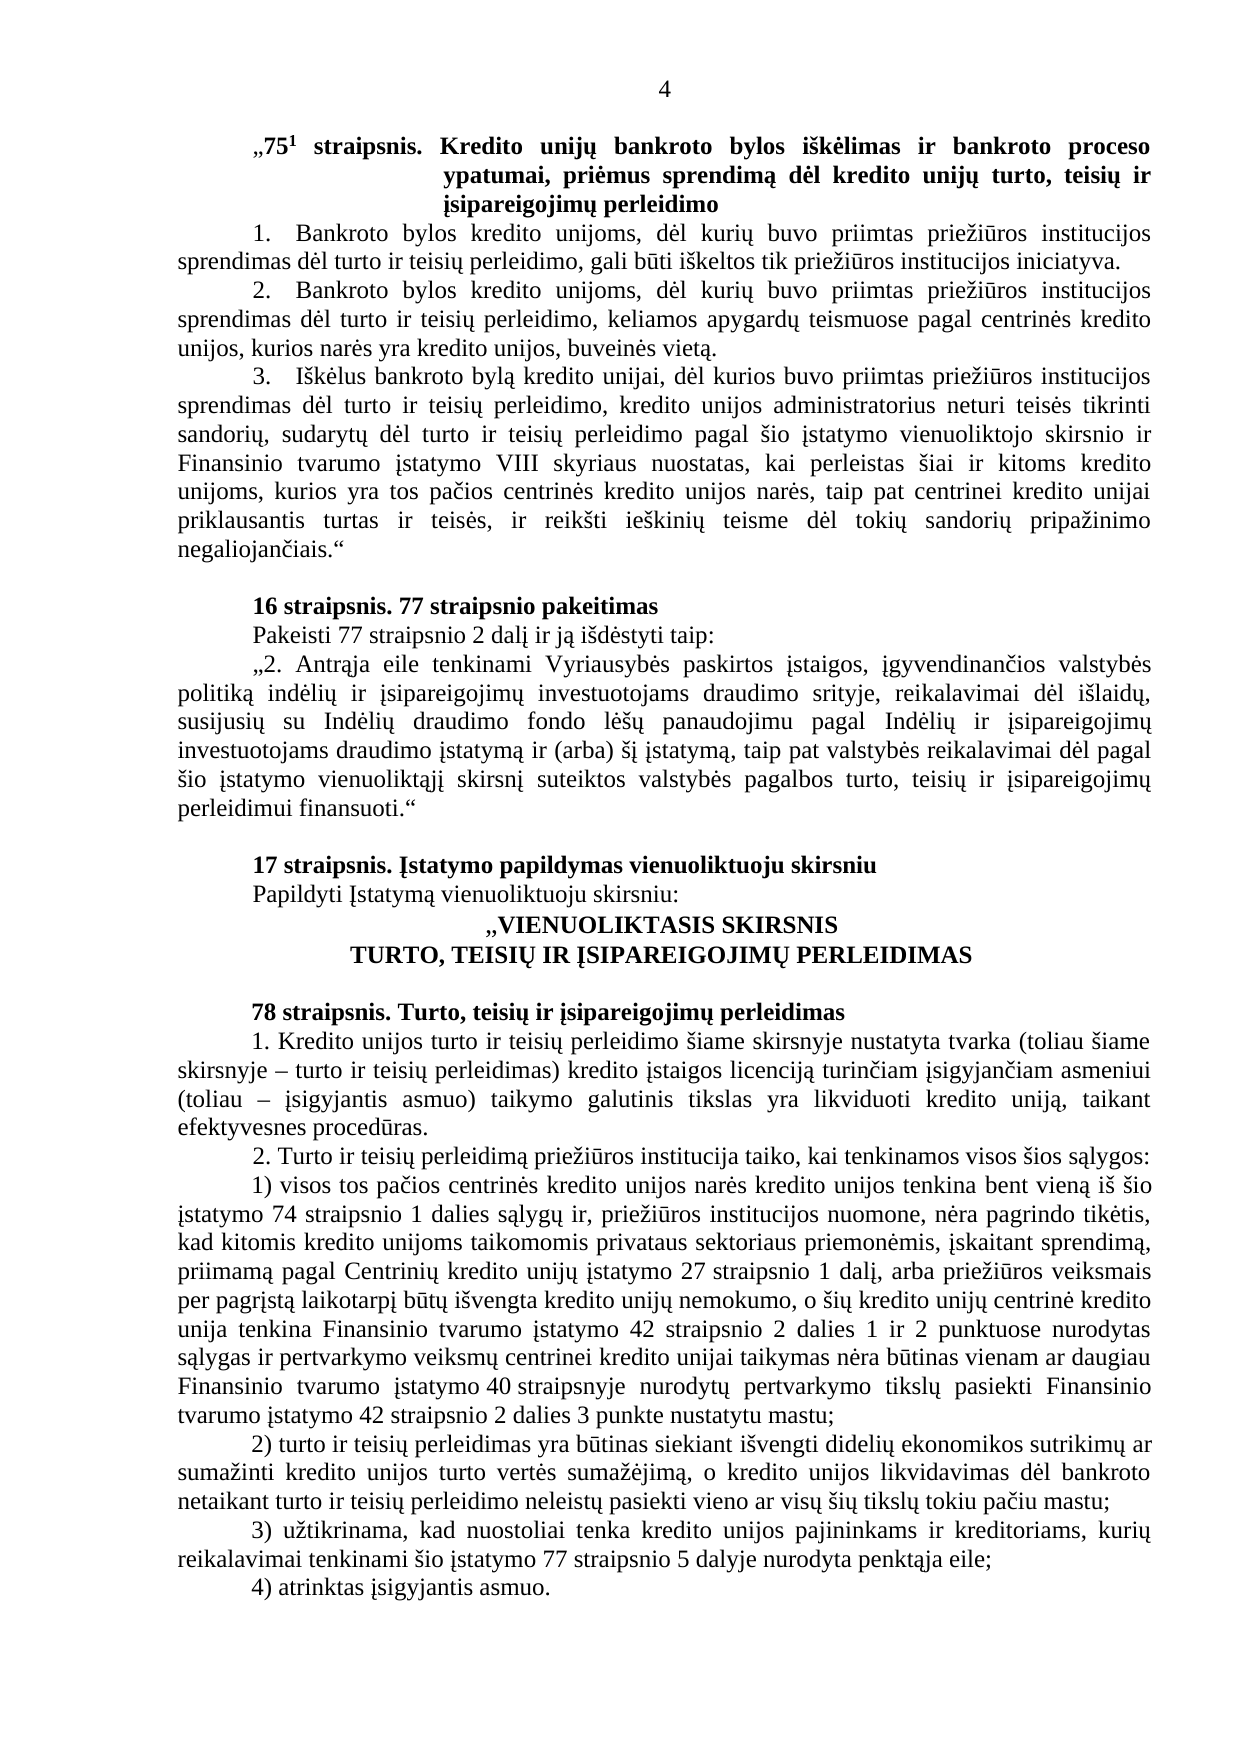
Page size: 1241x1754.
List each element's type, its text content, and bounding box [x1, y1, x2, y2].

text 16 straipsnis. 77 straipsnio pakeitimas [177, 591, 1152, 620]
text Papildyti Įstatymą vienuoliktuoju skirsniu: [177, 879, 1152, 908]
text 17 straipsnis. Įstatymo papildymas vienuoliktuoju skirsniu [177, 850, 1152, 879]
text Pakeisti 77 straipsnio 2 dalį ir ją išdėstyti taip: [177, 620, 1152, 649]
text 4) atrinktas įsigyjantis asmuo. [177, 1572, 1152, 1601]
text 2. Bankroto bylos kredito unijoms, dėl kurių buvo priimtas priežiūros institucijos sprendimas dėl turto ir teisių perleidimo, keliamos apygardų teismuose pagal centrinės kredito unijos, kurios narės yra kredito unijos, buveinės vietą. [177, 275, 1152, 361]
text 78 straipsnis. Turto, teisių ir įsipareigojimų perleidimas [177, 997, 1152, 1026]
text 2) turto ir teisių perleidimas yra būtinas siekiant išvengti didelių ekonomikos sutrikimų ar sumažinti kredito unijos turto vertės sumažėjimą, o kredito unijos likvidavimas dėl bankroto netaikant turto ir teisių perleidimo neleistų pasiekti vieno ar visų šių tikslų tokiu pačiu mastu; [177, 1429, 1152, 1515]
text 3) užtikrinama, kad nuostoliai tenka kredito unijos pajininkams ir kreditoriams, kurių reikalavimai tenkinami šio įstatymo 77 straipsnio 5 dalyje nurodyta penktąja eile; [177, 1515, 1152, 1572]
text „VIENUOLIKTASIS SKIRSNIS [177, 908, 1152, 940]
text TURTO, TEISIŲ IR ĮSIPAREIGOJIMŲ PERLEIDIMAS [177, 940, 1152, 969]
text 3. Iškėlus bankroto bylą kredito unijai, dėl kurios buvo priimtas priežiūros institucijos sprendimas dėl turto ir teisių perleidimo, kredito unijos administratorius neturi teisės tikrinti sandorių, sudarytų dėl turto ir teisių perleidimo pagal šio įstatymo vienuoliktojo skirsnio ir Finansinio tvarumo įstatymo VIII skyriaus nuostatas, kai perleistas šiai ir kitoms kredito unijoms, kurios yra tos pačios centrinės kredito unijos narės, taip pat centrinei kredito unijai priklausantis turtas ir teisės, ir reikšti ieškinių teisme dėl tokių sandorių pripažinimo negaliojančiais.“ [177, 361, 1152, 563]
text 1. Bankroto bylos kredito unijoms, dėl kurių buvo priimtas priežiūros institucijos sprendimas dėl turto ir teisių perleidimo, gali būti iškeltos tik priežiūros institucijos iniciatyva. [177, 218, 1152, 275]
text 1. Kredito unijos turto ir teisių perleidimo šiame skirsnyje nustatyta tvarka (toliau šiame skirsnyje – turto ir teisių perleidimas) kredito įstaigos licenciją turinčiam įsigyjančiam asmeniui (toliau – įsigyjantis asmuo) taikymo galutinis tikslas yra likviduoti kredito uniją, taikant efektyvesnes procedūras. [177, 1026, 1152, 1141]
text 2. Turto ir teisių perleidimą priežiūros institucija taiko, kai tenkinamos visos šios sąlygos: [177, 1141, 1152, 1170]
text „751 straipsnis. Kredito unijų bankroto bylos iškėlimas ir bankroto proceso ypatumai, priėmus sprendimą dėl kredito unijų turto, teisių ir įsipareigojimų perleidimo [252, 131, 1152, 218]
text 1) visos tos pačios centrinės kredito unijos narės kredito unijos tenkina bent vieną iš šio įstatymo 74 straipsnio 1 dalies sąlygų ir, priežiūros institucijos nuomone, nėra pagrindo tikėtis, kad kitomis kredito unijoms taikomomis privataus sektoriaus priemonėmis, įskaitant sprendimą, priimamą pagal Centrinių kredito unijų įstatymo 27 straipsnio 1 dalį, arba priežiūros veiksmais per pagrįstą laikotarpį būtų išvengta kredito unijų nemokumo, o šių kredito unijų centrinė kredito unija tenkina Finansinio tvarumo įstatymo 42 straipsnio 2 dalies 1 ir 2 punktuose nurodytas sąlygas ir pertvarkymo veiksmų centrinei kredito unijai taikymas nėra būtinas vienam ar daugiau Finansinio tvarumo įstatymo 40 straipsnyje nurodytų pertvarkymo tikslų pasiekti Finansinio tvarumo įstatymo 42 straipsnio 2 dalies 3 punkte nustatytu mastu; [177, 1170, 1152, 1429]
text „2. Antrąja eile tenkinami Vyriausybės paskirtos įstaigos, įgyvendinančios valstybės politiką indėlių ir įsipareigojimų investuotojams draudimo srityje, reikalavimai dėl išlaidų, susijusių su Indėlių draudimo fondo lėšų panaudojimu pagal Indėlių ir įsipareigojimų investuotojams draudimo įstatymą ir (arba) šį įstatymą, taip pat valstybės reikalavimai dėl pagal šio įstatymo vienuoliktąjį skirsnį suteiktos valstybės pagalbos turto, teisių ir įsipareigojimų perleidimui finansuoti.“ [177, 649, 1152, 821]
